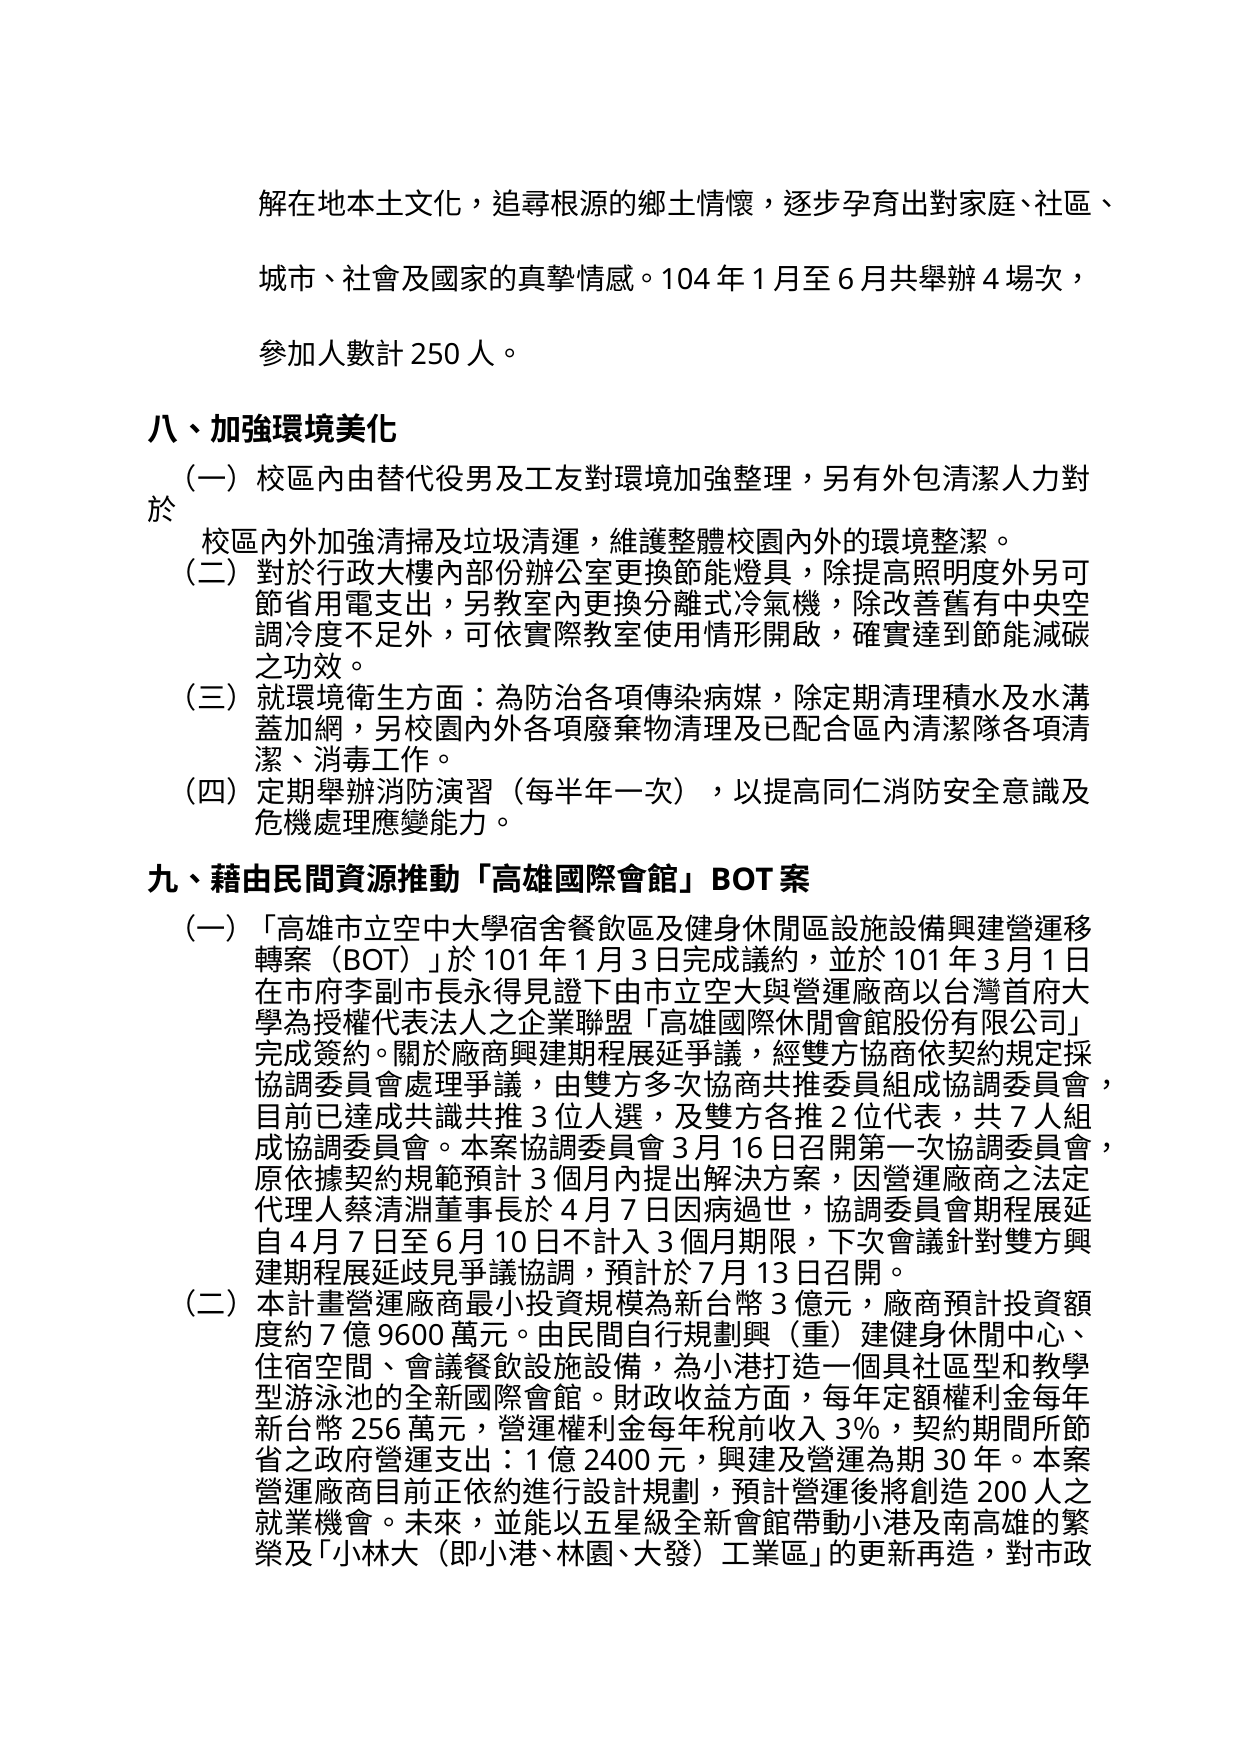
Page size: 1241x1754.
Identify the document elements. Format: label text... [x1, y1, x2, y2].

text （一）校區內由替代役男及工友對環境加強整理，另有外包清潔人力對於 [148, 464, 1092, 527]
text （三）就環境衛生方面：為防治各項傳染病媒，除定期清理積水及水溝蓋加網，另校園內外各項廢棄物清理及已配合區內清潔隊各項清潔、消毒工作。 [167, 683, 1092, 777]
text （二）本計畫營運廠商最小投資規模為新台幣3億元，廠商預計投資額度約7億9600萬元。由民間自行規劃興（重）建健身休閒中心、住宿空間、會議餐飲設施設備，為小港打造一個具社區型和教學型游泳池的全新國際會館。財政收益方面，每年定額權利金每年新台幣256萬元，營運權利金每年稅前收入3％，契約期間所節省之政府營運支出：1億2400元，興建及營運為期30年。本案營運廠商目前正依約進行設計規劃，預計營運後將創造200人之就業機會。未來，並能以五星級全新會館帶動小港及南高雄的繁榮及「小林大（即小港、林園、大發）工業區」的更新再造，對市政 [167, 1289, 1092, 1571]
text （二）對於行政大樓內部份辦公室更換節能燈具，除提高照明度外另可節省用電支出，另教室內更換分離式冷氣機，除改善舊有中央空調冷度不足外，可依實際教室使用情形開啟，確實達到節能減碳之功效。 [167, 558, 1092, 683]
text 八、加強環境美化 [148, 389, 1092, 464]
text 校區內外加強清掃及垃圾清運，維護整體校園內外的環境整潔。 [148, 527, 1092, 558]
text （一）「高雄市立空中大學宿舍餐飲區及健身休閒區設施設備興建營運移轉案（BOT）」於101年1月3日完成議約，並於101年3月1日在市府李副市長永得見證下由市立空大與營運廠商以台灣首府大學為授權代表法人之企業聯盟「高雄國際休閒會館股份有限公司」完成簽約。關於廠商興建期程展延爭議，經雙方協商依契約規定採協調委員會處理爭議，由雙方多次協商共推委員組成協調委員會，目前已達成共識共推3位人選，及雙方各推2位代表，共7人組成協調委員會。本案協調委員會3月16日召開第一次協調委員會，原依據契約規範預計3個月內提出解決方案，因營運廠商之法定代理人蔡清淵董事長於4月7日因病過世，協調委員會期程展延自4月7日至6月10日不計入3個月期限，下次會議針對雙方興建期程展延歧見爭議協調，預計於7月13日召開。 [167, 914, 1092, 1289]
text （四）定期舉辦消防演習（每半年一次），以提高同仁消防安全意識及危機處理應變能力。 [167, 777, 1092, 839]
text 九、藉由民間資源推動「高雄國際會館」BOT案 [148, 839, 1092, 914]
text 市立空中大學每學期舉辦高雄學講座，讓本校學生及高雄市民了解在地本土文化，追尋根源的鄉土情懷，逐步孕育出對家庭、社區、城市、社會及國家的真摯情感。104年1月至6月共舉辦4場次，參加人數計250人。 [258, 164, 1092, 389]
